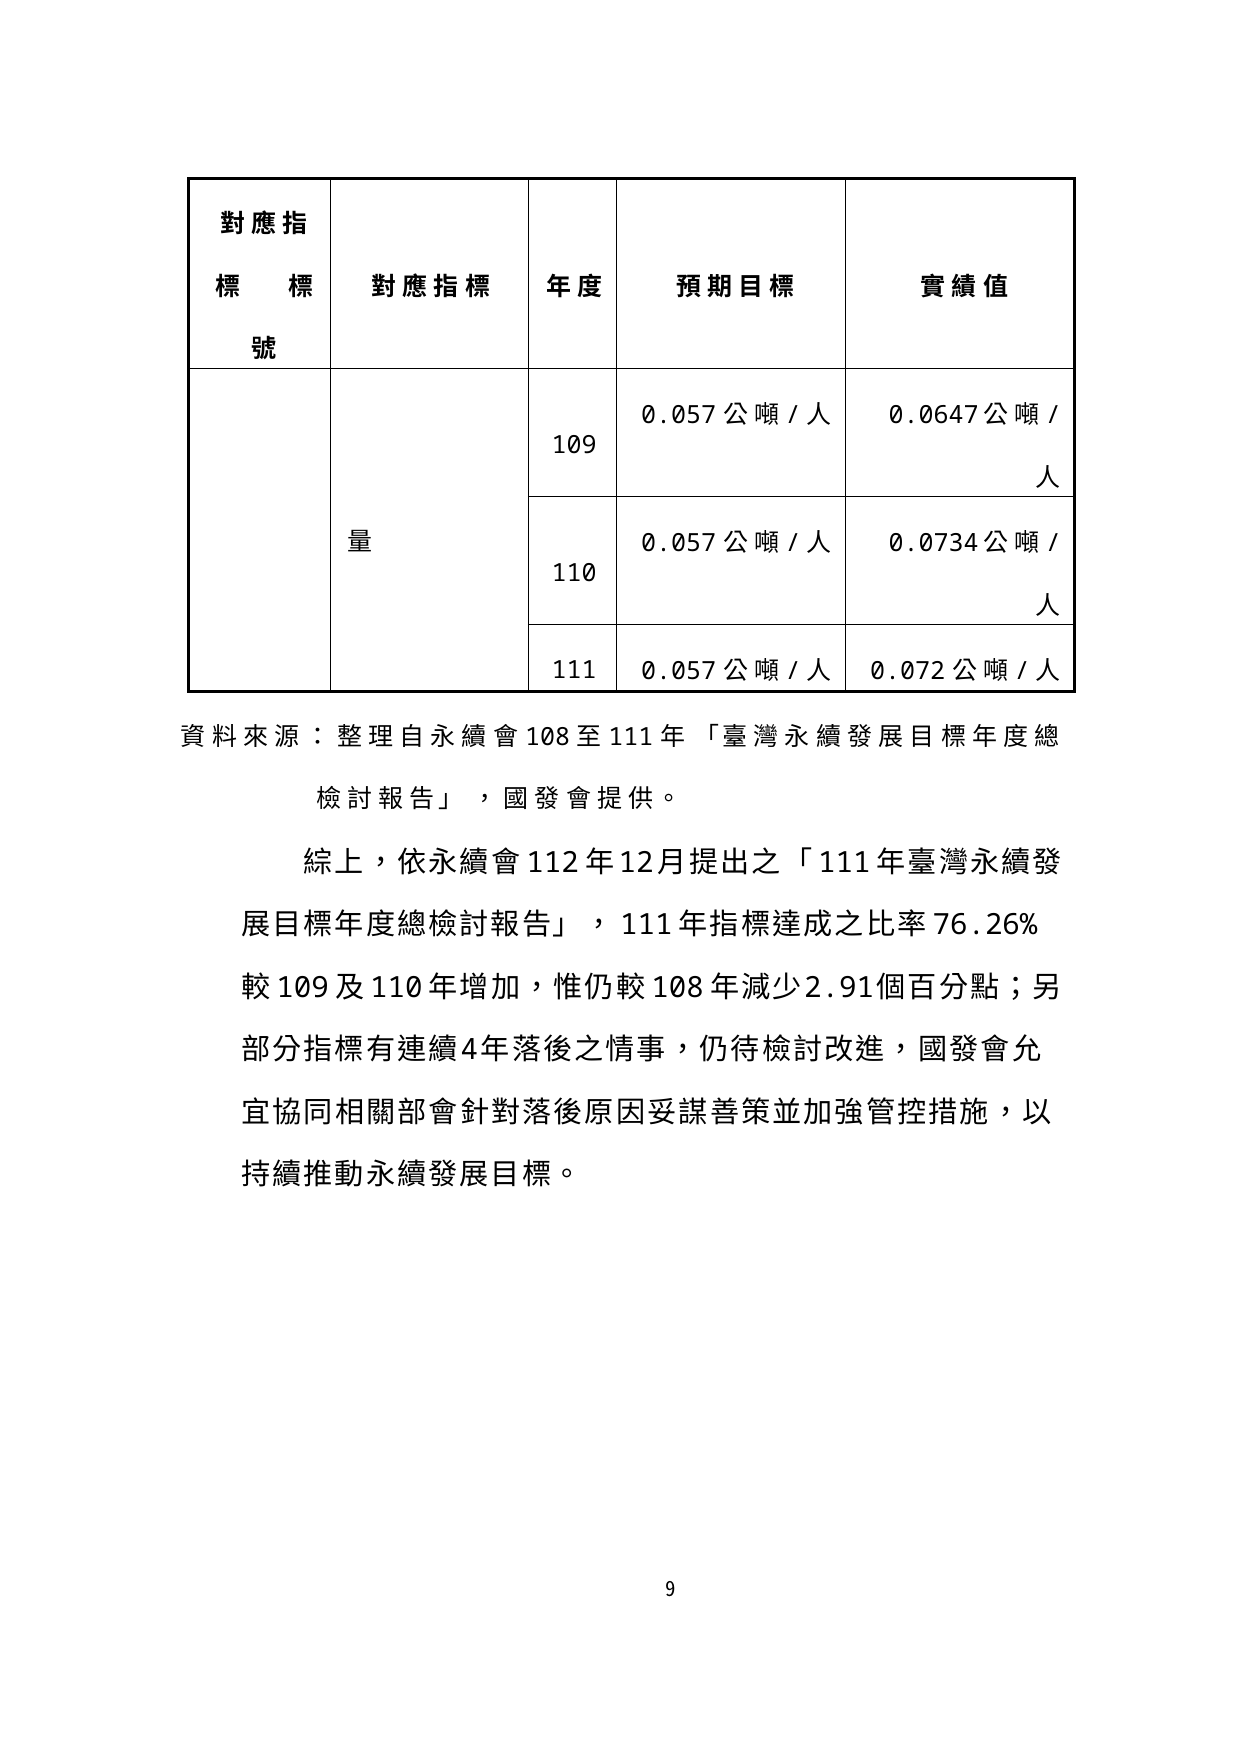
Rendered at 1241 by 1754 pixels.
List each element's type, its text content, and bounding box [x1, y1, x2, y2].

table_header 實績值 [846, 180, 1073, 368]
table_cell 0.0734公噸/人 [846, 497, 1073, 624]
table_cell 0.057公噸/人 [617, 625, 845, 690]
table_cell 109 [529, 369, 616, 496]
table_cell [190, 369, 330, 690]
table_header 預期目標 [617, 180, 845, 368]
table_cell 量 [331, 369, 528, 690]
table_cell 111 [529, 625, 616, 690]
table_header 對應指標 [331, 180, 528, 368]
table_cell 0.057公噸/人 [617, 369, 845, 496]
text 綜上，依永續會112年12月提出之「111年臺灣永續發展目標年度總檢討報告」，111年指標達成之比率76.26%較109及110年增加，惟仍較108年減少2.91個百分點；另部分指標有連續4年落後之情事，仍待檢討改進，國發會允宜協同相關部會針對落後原因妥謀善策並加強管控措施，以持續推動永續發展目標。 [236, 818, 1063, 1193]
table_header 年度 [529, 180, 616, 368]
table_cell 0.057公噸/人 [617, 497, 845, 624]
table_header 對應指標 標號 [190, 180, 330, 368]
table_cell 0.0647公噸/人 [846, 369, 1073, 496]
text 資料來源：整理自永續會108至111年「臺灣永續發展目標年度總檢討報告」，國發會提供。 [177, 693, 1063, 818]
table_cell 0.072公噸/人 [846, 625, 1073, 690]
table_cell 110 [529, 497, 616, 624]
